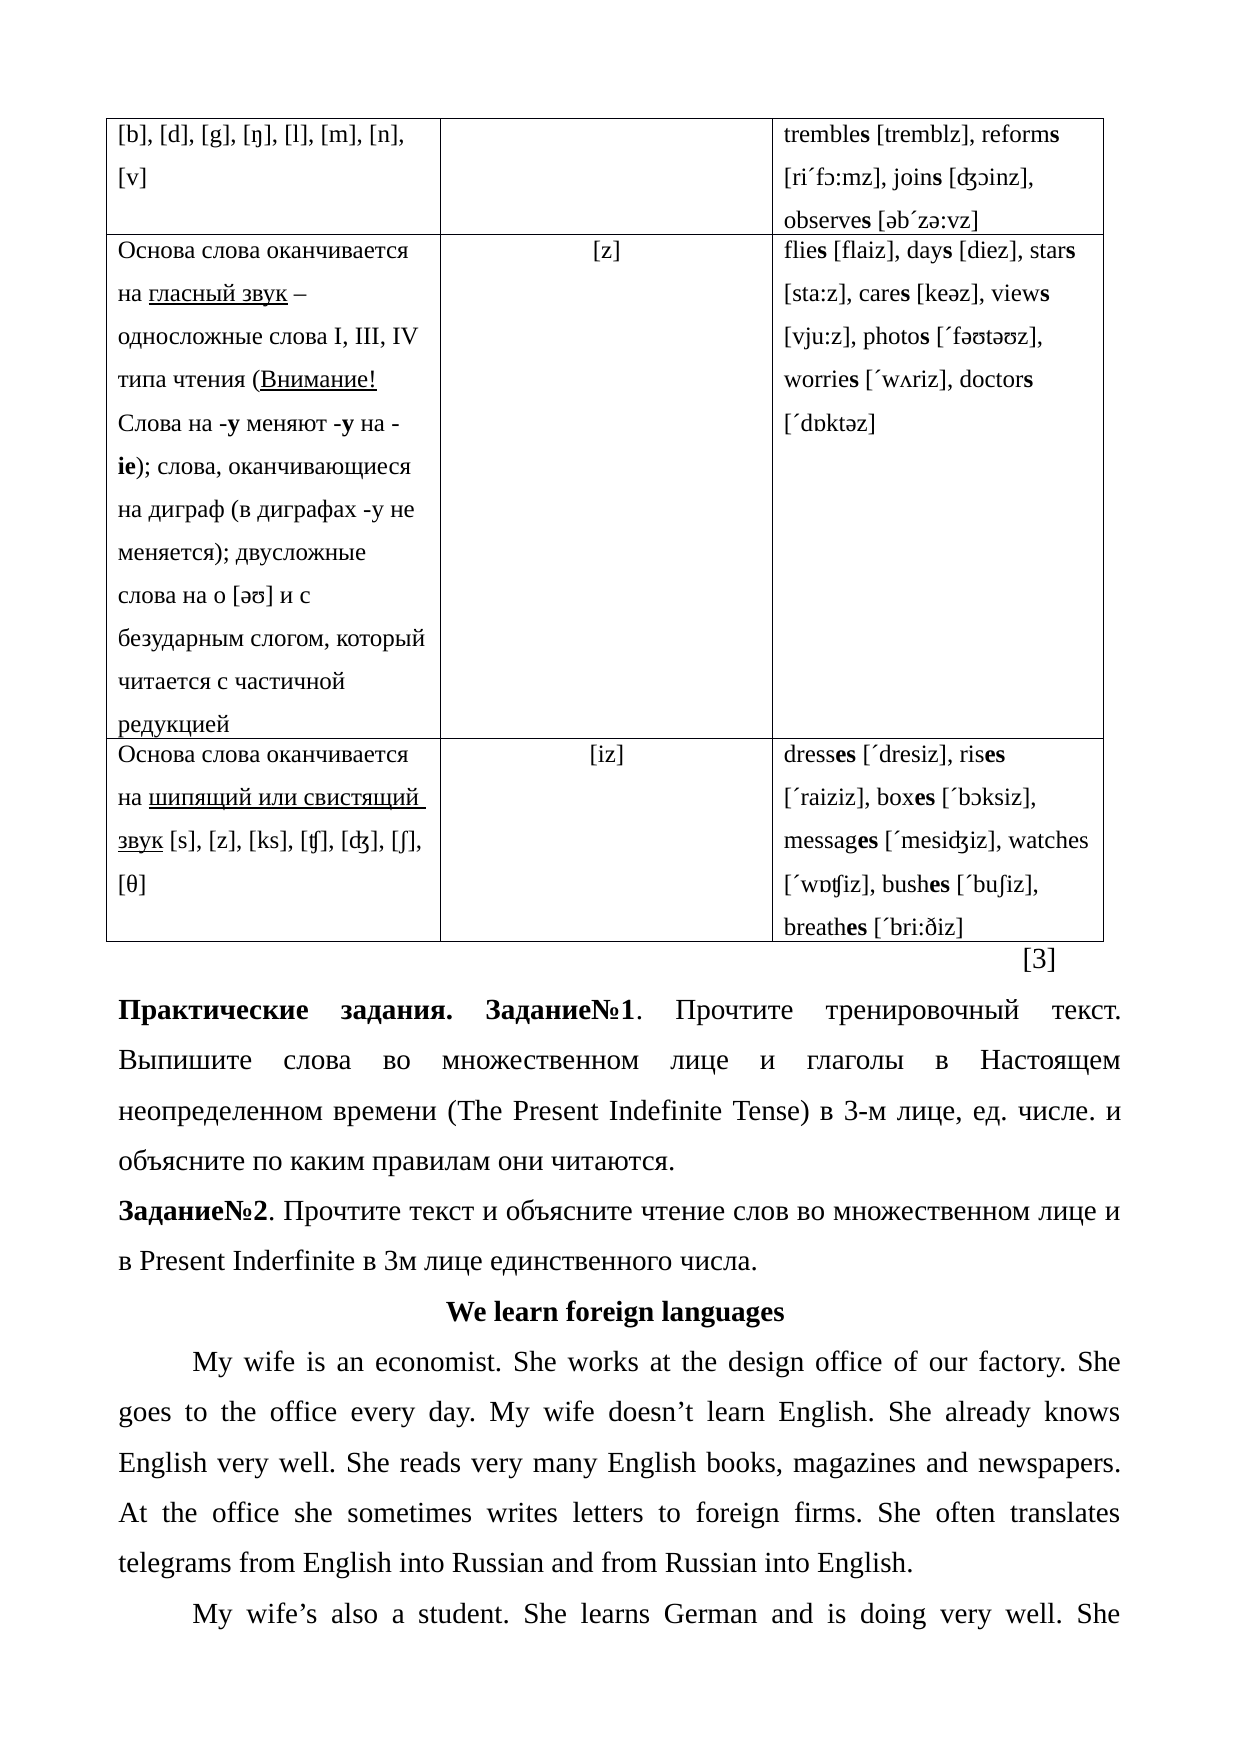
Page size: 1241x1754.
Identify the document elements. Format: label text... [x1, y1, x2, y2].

table_cell dresses [ˊdresiz], rises [ˊraiziz], boxes [ˊbɔksiz], messages [ˊmesiʤiz], watches [ˊwɒʧiz], bushes [ˊbuʃiz], breathes [ˊbri:ðiz] [773, 739, 1103, 941]
table_cell [441, 119, 772, 234]
text My wife is an economist. She works at the design office of our factory. She goes to the office every day. My wife doesn’t learn English. She already knows English very well. She reads very many English books, magazines and newspapers. At the office she sometimes writes letters to foreign firms. She often translates telegrams from English into Russian and from Russian into English. [118, 1344, 1122, 1579]
table_cell Основа слова оканчивается на шипящий или свистящий звук [s], [z], [ks], [ʧ], [ʤ], [ʃ], [θ] [107, 739, 440, 941]
table_cell flies [flaiz], days [diez], stars [sta:z], cares [keəz], views [vju:z], photos [ˊfəʊtəʊz], worries [ˊwᴧriz], doctors [ˊdɒktəz] [773, 235, 1103, 738]
text Практические задания. Задание№1. Прочтите тренировочный текст. Выпишите слова во множественном лице и глаголы в Настоящем неопределенном времени (The Present Indefinite Tense) в 3-м лице, ед. числе. и объясните по каким правилам они читаются. [118, 992, 1122, 1176]
table_cell [iz] [441, 739, 772, 941]
text [3] [118, 942, 1122, 975]
table_cell [z] [441, 235, 772, 738]
text Задание№2. Прочтите текст и объясните чтение слов во множественном лице и в Present Inderfinite в 3м лице единственного числа. [118, 1193, 1122, 1277]
text My wife’s also a student. She learns German and is doing very well. She [118, 1596, 1122, 1629]
table_cell trembles [tremblz], reforms [riˊfɔ:mz], joins [ʤɔinz], observes [əbˊzə:vz] [773, 119, 1103, 234]
text We learn foreign languages [118, 1294, 1122, 1327]
table_cell Основа слова оканчивается на гласный звук – односложные слова I, III, IV типа чтения (Внимание! Слова на -y меняют -y на -ie); слова, оканчивающиеся на диграф (в диграфах -y не меняется); двусложные слова на o [əʊ] и с безударным слогом, который читается с частичной редукцией [107, 235, 440, 738]
table_cell [b], [d], [g], [ŋ], [l], [m], [n], [v] [107, 119, 440, 234]
